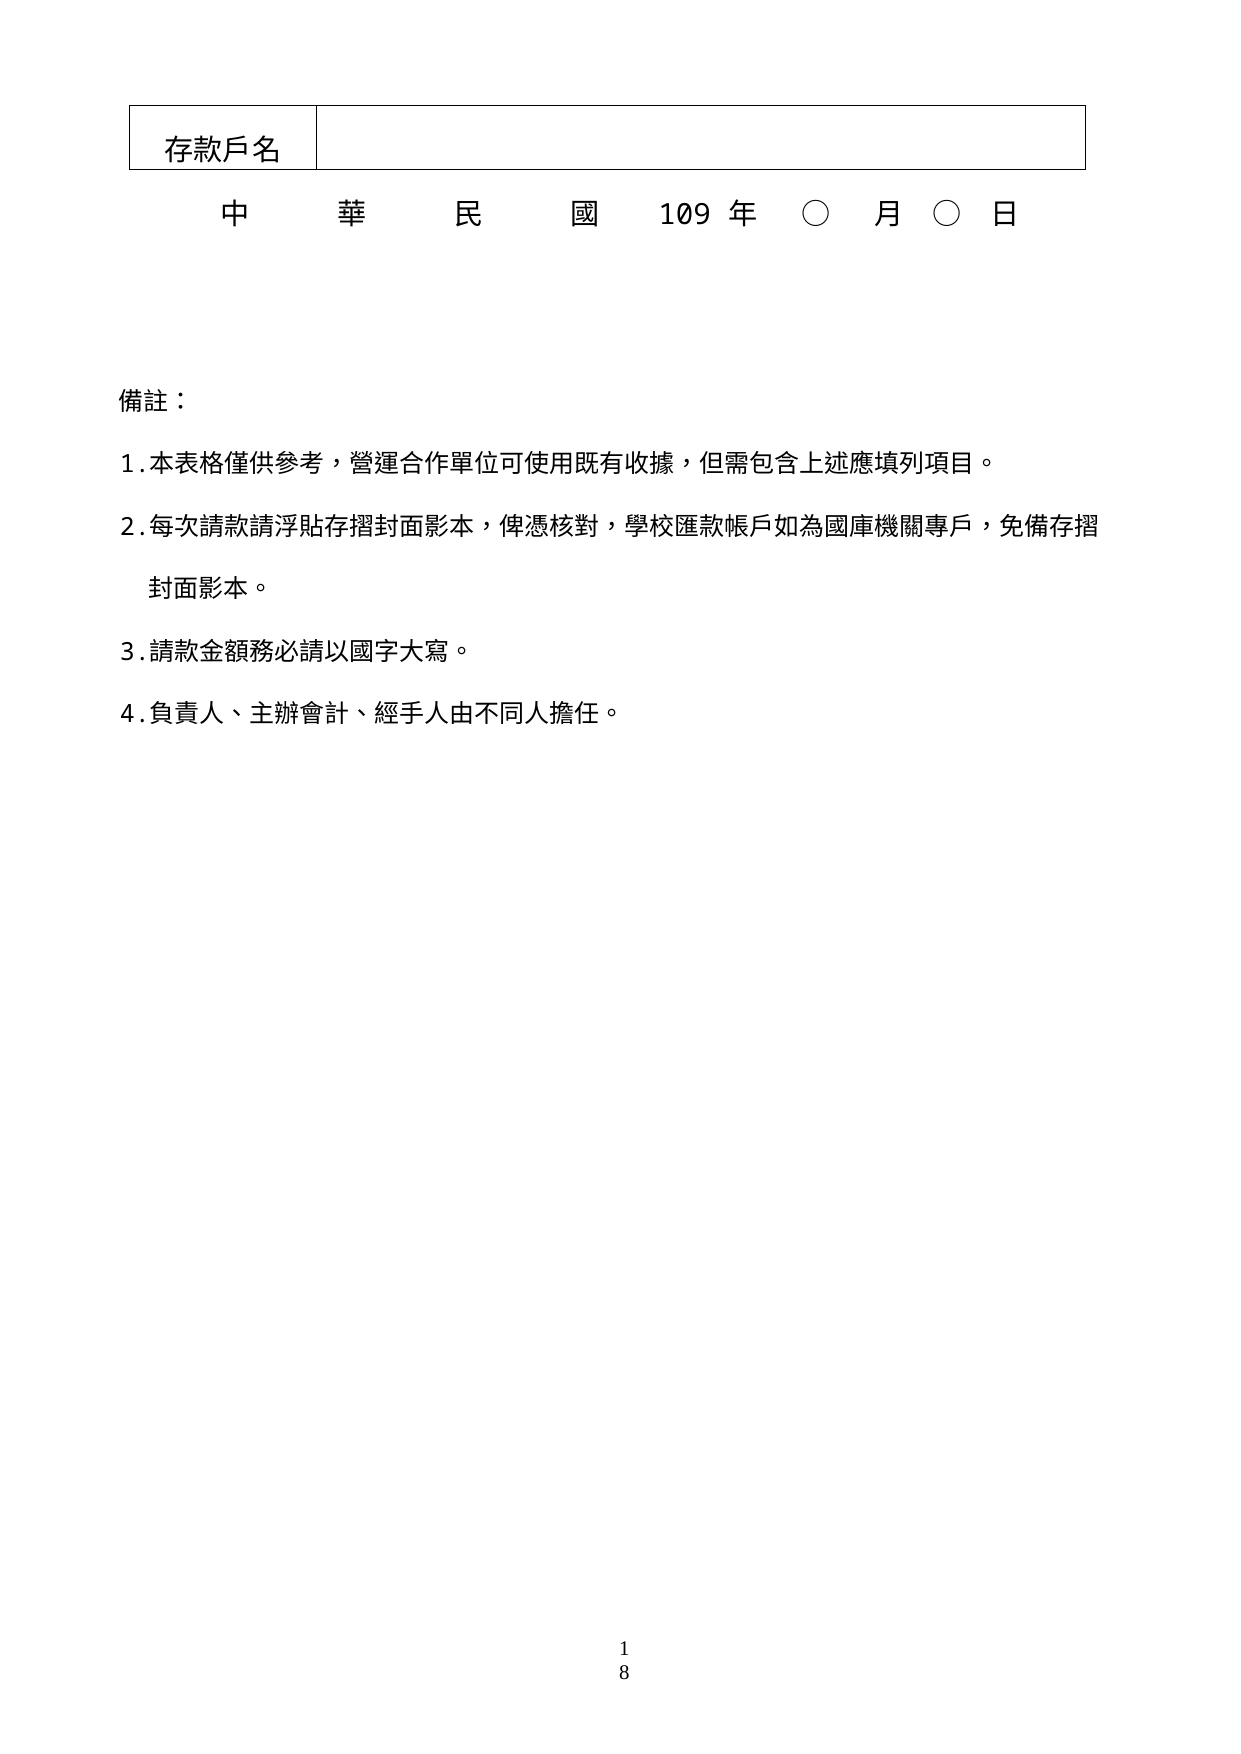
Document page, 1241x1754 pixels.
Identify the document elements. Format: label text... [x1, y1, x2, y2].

text 2.每次請款請浮貼存摺封面影本，俾憑核對，學校匯款帳戶如為國庫機關專戶，免備存摺封面影本。 [119, 482, 1122, 607]
text 3.請款金額務必請以國字大寫。 [119, 607, 1122, 670]
table_cell [317, 106, 1085, 169]
text 中 華 民 國 109 年 ○ 月 ○ 日 [118, 170, 1122, 232]
text 4.負責人、主辦會計、經手人由不同人擔任。 [119, 670, 1122, 732]
text 備註： [118, 357, 1122, 420]
table_cell 存款戶名 [130, 106, 316, 169]
text 1.本表格僅供參考，營運合作單位可使用既有收據，但需包含上述應填列項目。 [119, 420, 1122, 482]
